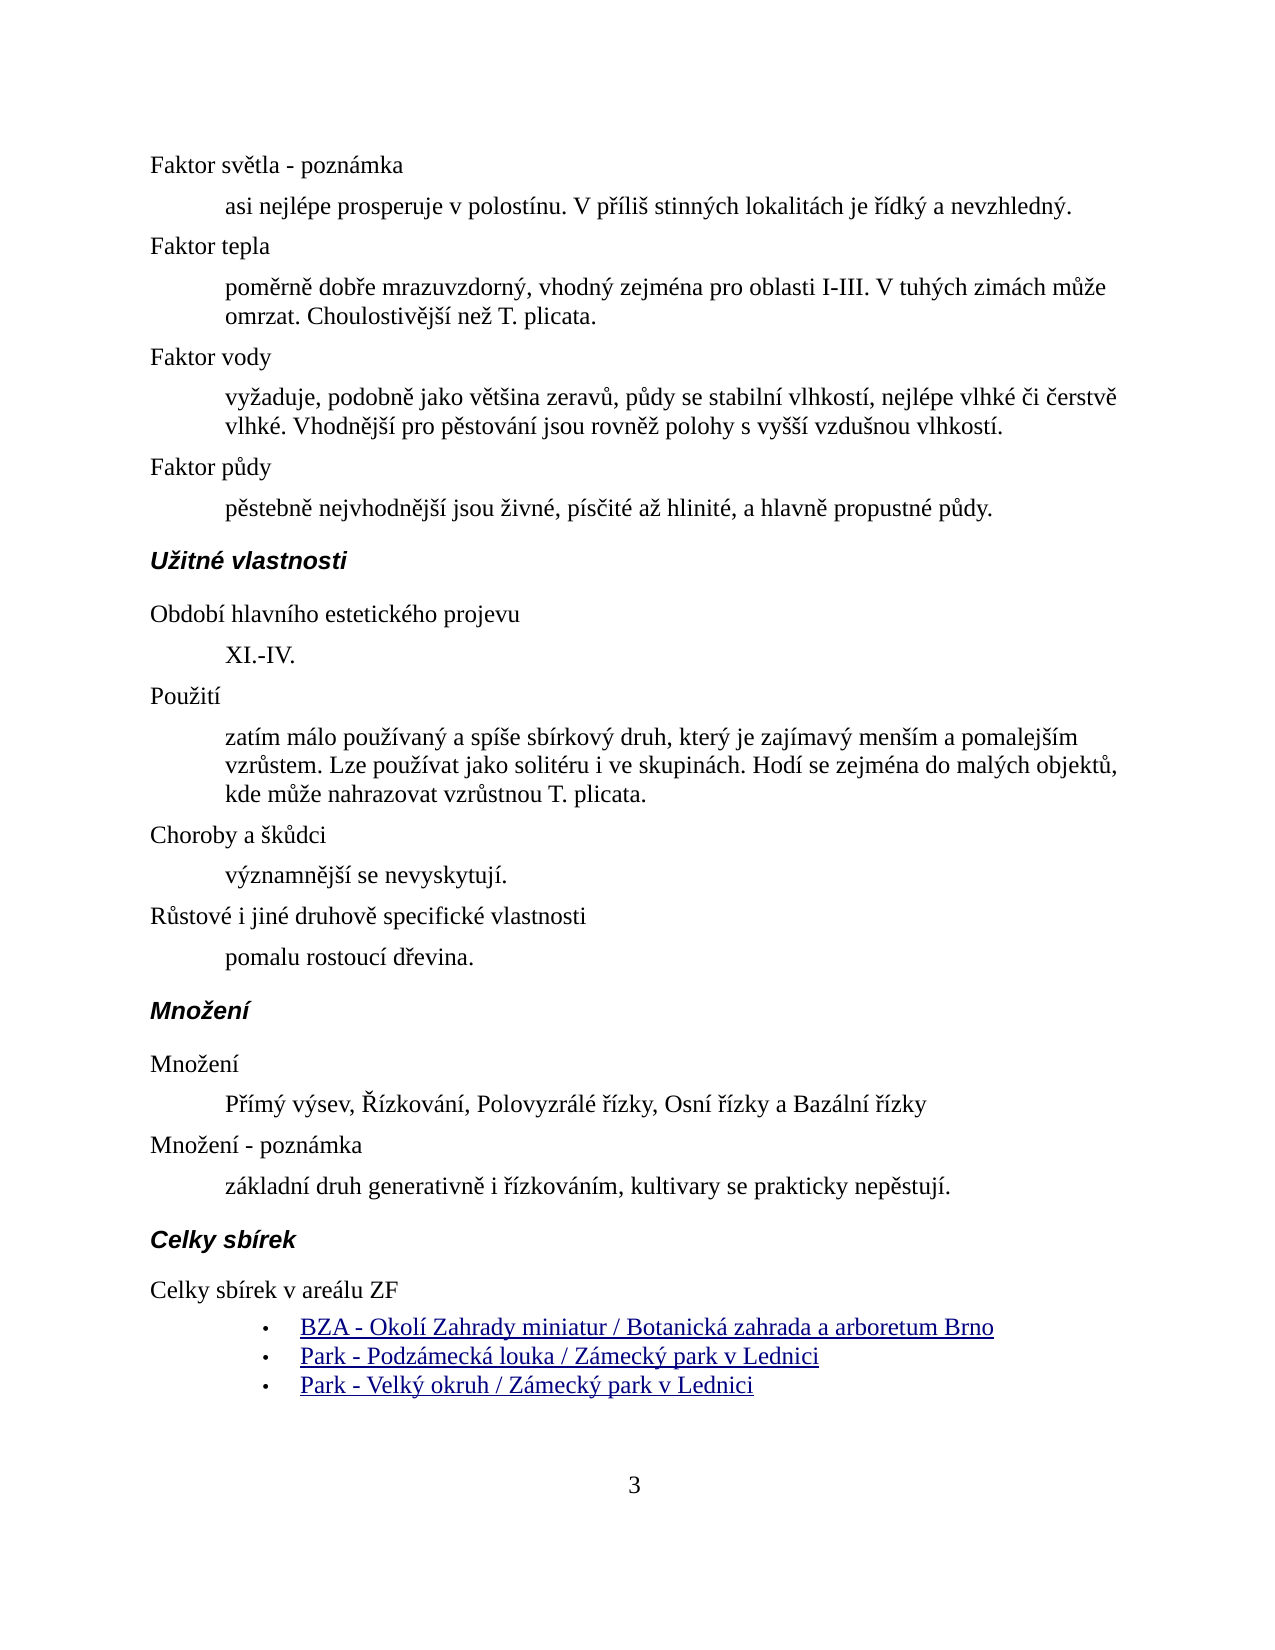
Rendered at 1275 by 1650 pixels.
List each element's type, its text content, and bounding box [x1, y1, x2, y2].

text zatím málo používaný a spíše sbírkový druh, který je zajímavý menším a pomalejším vzrůstem. Lze používat jako solitéru i ve skupinách. Hodí se zejména do malých objektů, kde může nahrazovat vzrůstnou T. plicata. [225, 722, 1125, 808]
text pěstebně nejvhodnější jsou živné, písčité až hlinité, a hlavně propustné půdy. [225, 493, 1125, 521]
text asi nejlépe prosperuje v polostínu. V příliš stinných lokalitách je řídký a nevzhledný. [225, 191, 1125, 219]
subtitle Celky sbírek [150, 1225, 1125, 1253]
text pomalu rostoucí dřevina. [225, 942, 1125, 971]
text Faktor vody [150, 342, 1125, 370]
list Park - Velký okruh / Zámecký park v Lednici [262, 1370, 1125, 1399]
subtitle Užitné vlastnosti [150, 546, 1125, 575]
text Období hlavního estetického projevu [150, 599, 1125, 628]
text Faktor tepla [150, 231, 1125, 260]
text Faktor půdy [150, 452, 1125, 481]
text Růstové i jiné druhově specifické vlastnosti [150, 901, 1125, 930]
text vyžaduje, podobně jako většina zeravů, půdy se stabilní vlhkostí, nejlépe vlhké či čerstvě vlhké. Vhodnější pro pěstování jsou rovněž polohy s vyšší vzdušnou vlhkostí. [225, 382, 1125, 440]
text Faktor světla - poznámka [150, 150, 1125, 179]
text Použití [150, 681, 1125, 709]
text Celky sbírek v areálu ZF [150, 1275, 1125, 1303]
subtitle Množení [150, 996, 1125, 1024]
text poměrně dobře mrazuvzdorný, vhodný zejména pro oblasti I-III. V tuhých zimách může omrzat. Choulostivější než T. plicata. [225, 272, 1125, 330]
list BZA - Okolí Zahrady miniatur / Botanická zahrada a arboretum Brno [262, 1312, 1125, 1341]
text Množení [150, 1049, 1125, 1077]
text významnější se nevyskytují. [225, 861, 1125, 889]
text základní druh generativně i řízkováním, kultivary se prakticky nepěstují. [225, 1171, 1125, 1200]
list Park - Podzámecká louka / Zámecký park v Lednici [262, 1341, 1125, 1370]
text Přímý výsev, Řízkování, Polovyzrálé řízky, Osní řízky a Bazální řízky [225, 1089, 1125, 1118]
text XI.-IV. [225, 640, 1125, 669]
text Množení - poznámka [150, 1130, 1125, 1159]
text Choroby a škůdci [150, 820, 1125, 848]
